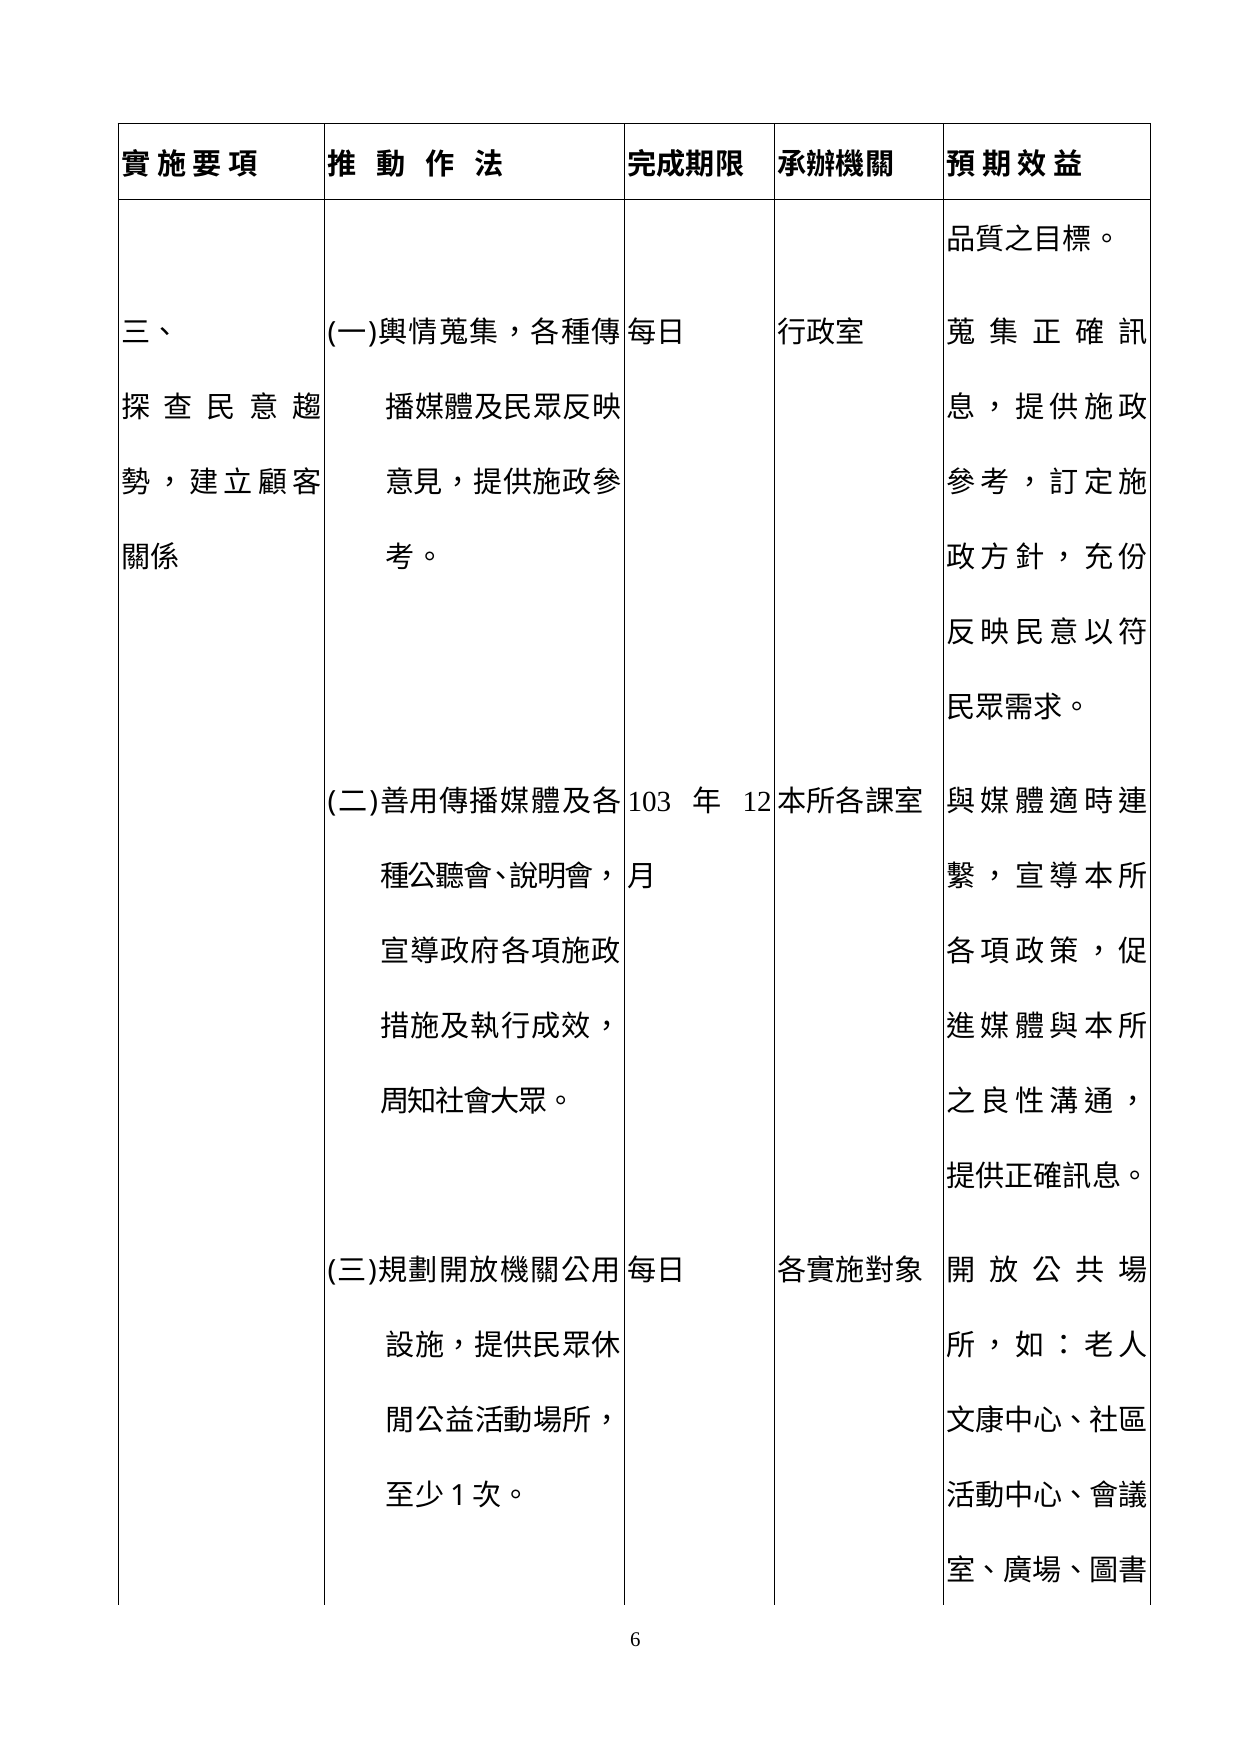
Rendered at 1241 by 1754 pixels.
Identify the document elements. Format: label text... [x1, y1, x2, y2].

table_cell [775, 200, 943, 293]
table_cell 103年12月 [625, 761, 774, 1230]
table_cell 本所各課室 [775, 761, 943, 1230]
table_header 預 期 效 益 [944, 124, 1150, 199]
table_cell [119, 1230, 324, 1605]
table_cell 每日 [625, 1230, 774, 1605]
table_cell 與媒體適時連繫，宣導本所各項政策，促進媒體與本所之良性溝通，提供正確訊息。 [944, 761, 1150, 1230]
table_cell 各實施對象 [775, 1230, 943, 1605]
table_cell [325, 200, 624, 293]
table_header 實 施 要 項 [119, 124, 324, 199]
table_cell (二)善用傳播媒體及各種公聽會、說明會，宣導政府各項施政措施及執行成效，周知社會大眾。 [325, 761, 624, 1230]
table_cell 行政室 [775, 293, 943, 761]
table_cell 品質之目標。 [944, 200, 1150, 293]
table_header 完成期限 [625, 124, 774, 199]
table_cell 三、 探查民意趨勢，建立顧客關係 [119, 293, 324, 761]
table_cell [119, 200, 324, 293]
table_cell 每日 [625, 293, 774, 761]
table_cell [119, 761, 324, 1230]
table_cell (一)輿情蒐集，各種傳播媒體及民眾反映意見，提供施政參考。 [325, 293, 624, 761]
table_header 推 動 作 法 [325, 124, 624, 199]
table_cell 開放公共場所，如：老人文康中心、社區活動中心、會議室、廣場、圖書 [944, 1230, 1150, 1605]
table_header 承辦機關 [775, 124, 943, 199]
table_cell 蒐集正確訊息，提供施政參考，訂定施政方針，充份反映民意以符民眾需求。 [944, 293, 1150, 761]
table_cell [625, 200, 774, 293]
table_cell (三)規劃開放機關公用設施，提供民眾休閒公益活動場所，至少1次。 [325, 1230, 624, 1605]
